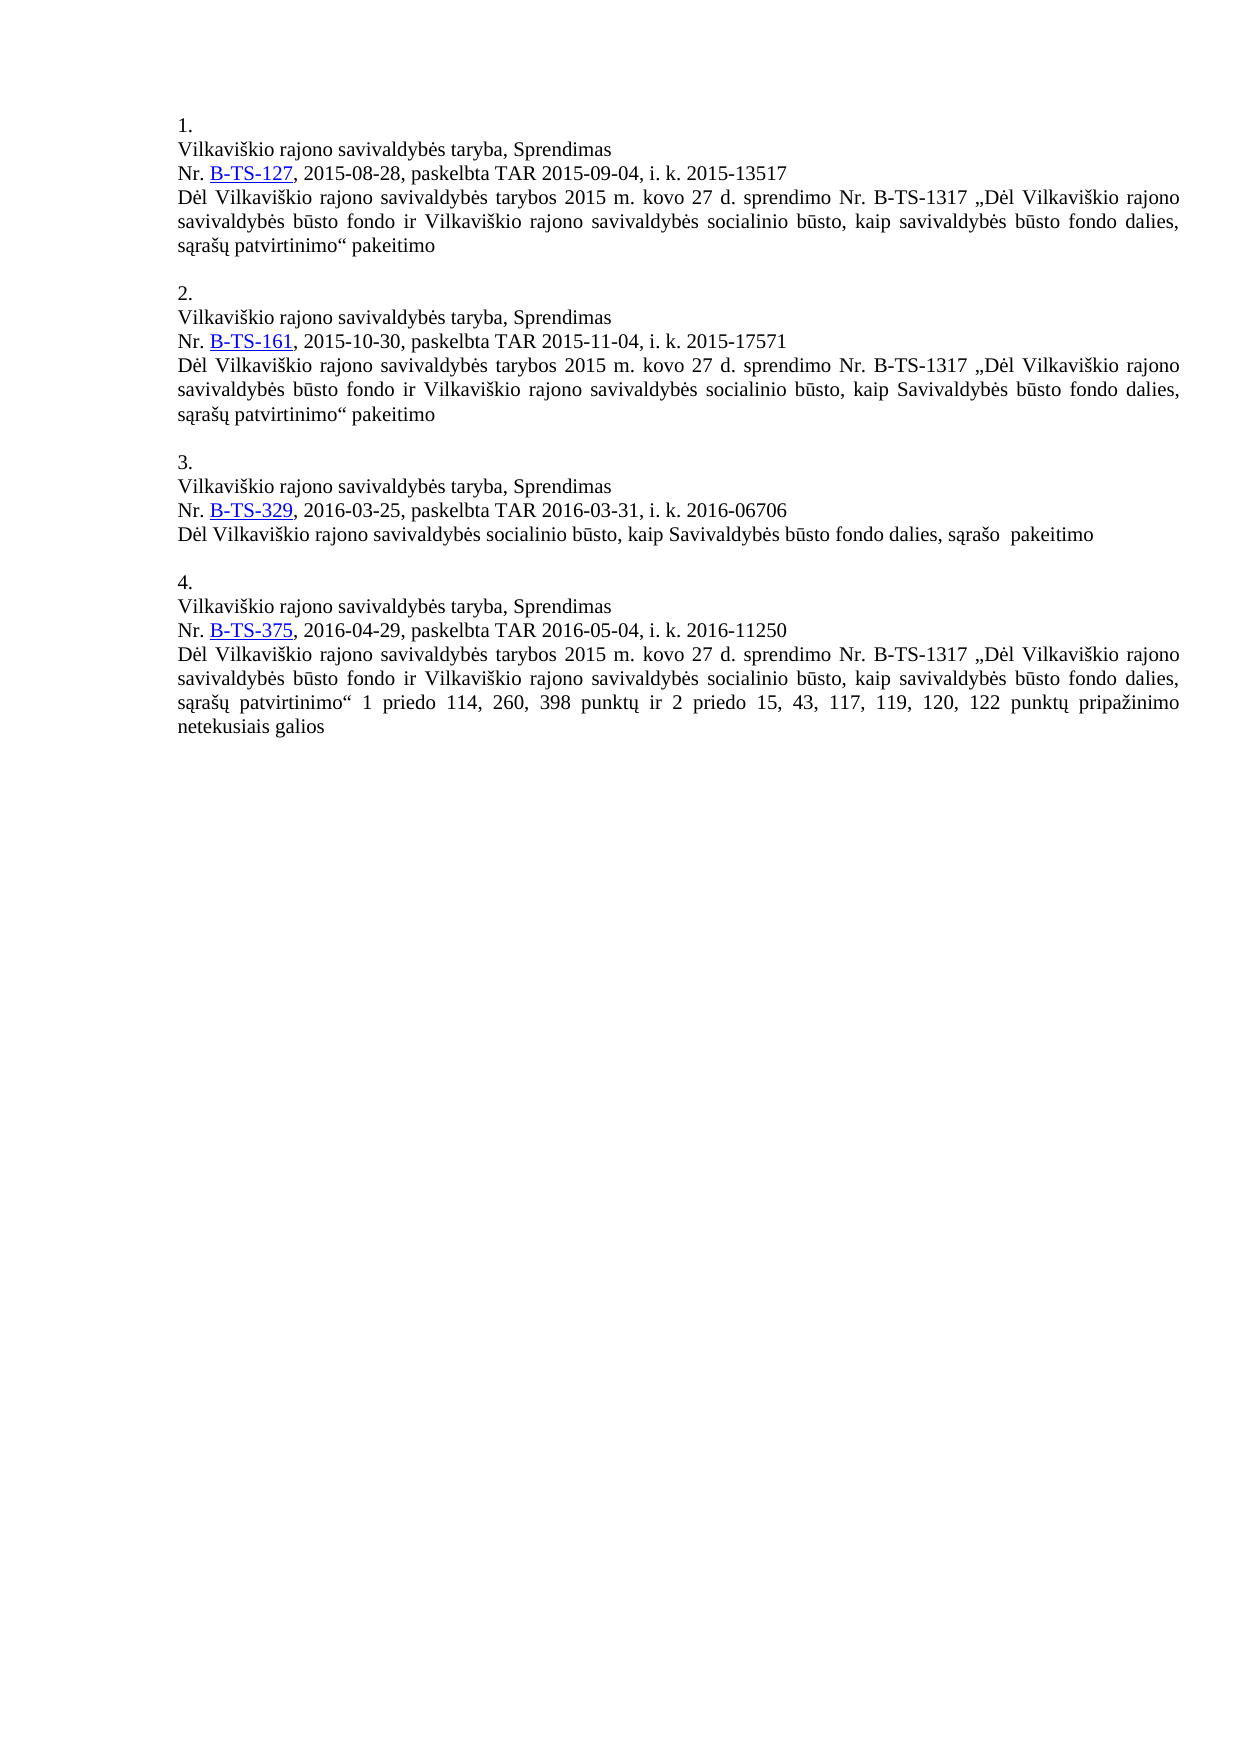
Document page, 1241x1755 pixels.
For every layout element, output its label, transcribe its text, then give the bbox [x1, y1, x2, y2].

text 1. [177, 113, 1181, 137]
text Nr. B-TS-161, 2015-10-30, paskelbta TAR 2015-11-04, i. k. 2015-17571 [177, 329, 1181, 353]
text Nr. B-TS-329, 2016-03-25, paskelbta TAR 2016-03-31, i. k. 2016-06706 [177, 498, 1181, 522]
text Vilkaviškio rajono savivaldybės taryba, Sprendimas [177, 137, 1181, 161]
text 3. [177, 449, 1181, 474]
text Dėl Vilkaviškio rajono savivaldybės tarybos 2015 m. kovo 27 d. sprendimo Nr. B-TS-1317 „Dėl Vilkaviškio rajono savivaldybės būsto fondo ir Vilkaviškio rajono savivaldybės socialinio būsto, kaip savivaldybės būsto fondo dalies, sąrašų patvirtinimo“ 1 priedo 114, 260, 398 punktų ir 2 priedo 15, 43, 117, 119, 120, 122 punktų pripažinimo netekusiais galios [177, 642, 1181, 738]
text Nr. B-TS-127, 2015-08-28, paskelbta TAR 2015-09-04, i. k. 2015-13517 [177, 161, 1181, 185]
text Dėl Vilkaviškio rajono savivaldybės tarybos 2015 m. kovo 27 d. sprendimo Nr. B-TS-1317 „Dėl Vilkaviškio rajono savivaldybės būsto fondo ir Vilkaviškio rajono savivaldybės socialinio būsto, kaip Savivaldybės būsto fondo dalies, sąrašų patvirtinimo“ pakeitimo [177, 353, 1181, 426]
text Nr. B-TS-375, 2016-04-29, paskelbta TAR 2016-05-04, i. k. 2016-11250 [177, 618, 1181, 642]
text Vilkaviškio rajono savivaldybės taryba, Sprendimas [177, 594, 1181, 618]
text 4. [177, 570, 1181, 594]
text Vilkaviškio rajono savivaldybės taryba, Sprendimas [177, 305, 1181, 329]
text 2. [177, 281, 1181, 305]
text Dėl Vilkaviškio rajono savivaldybės tarybos 2015 m. kovo 27 d. sprendimo Nr. B-TS-1317 „Dėl Vilkaviškio rajono savivaldybės būsto fondo ir Vilkaviškio rajono savivaldybės socialinio būsto, kaip savivaldybės būsto fondo dalies, sąrašų patvirtinimo“ pakeitimo [177, 185, 1181, 257]
text Vilkaviškio rajono savivaldybės taryba, Sprendimas [177, 474, 1181, 498]
text Dėl Vilkaviškio rajono savivaldybės socialinio būsto, kaip Savivaldybės būsto fondo dalies, sąrašo pakeitimo [177, 522, 1181, 546]
